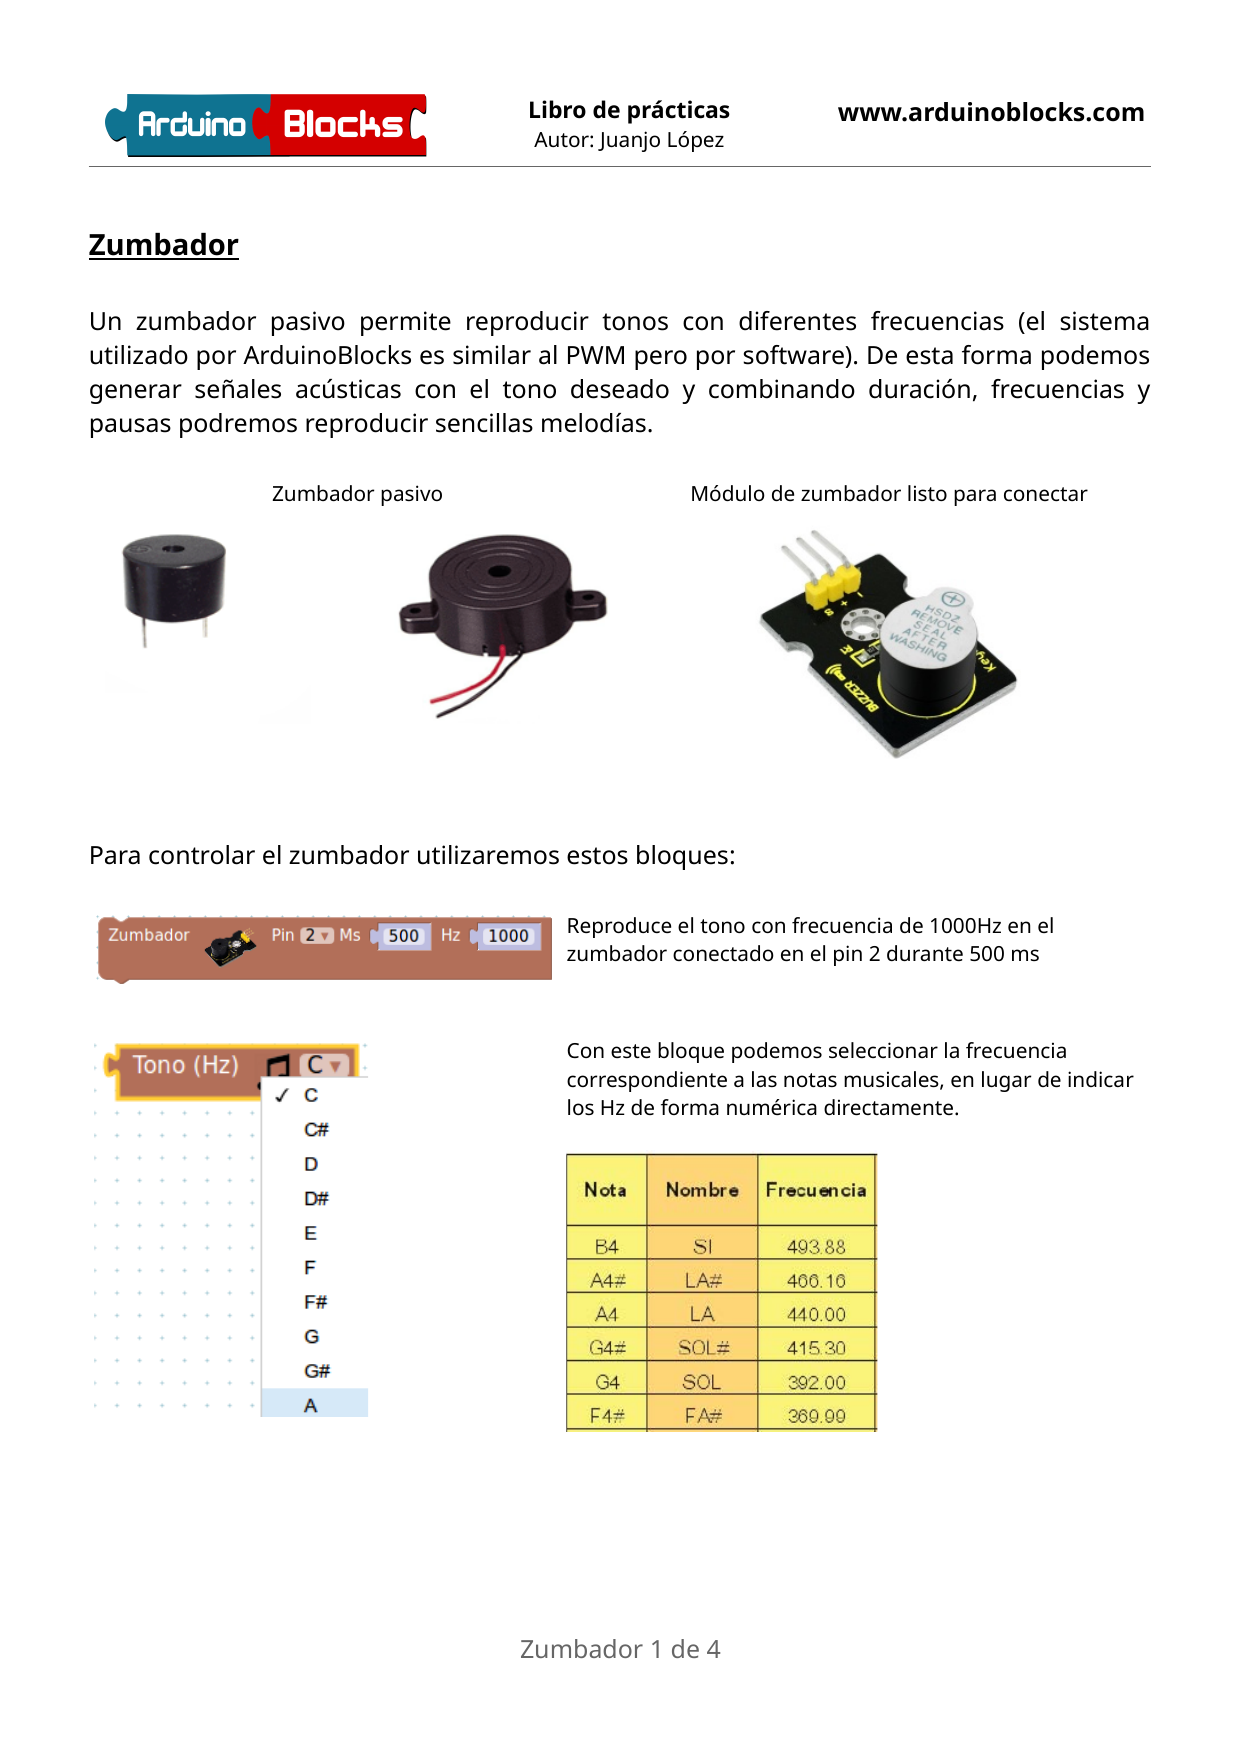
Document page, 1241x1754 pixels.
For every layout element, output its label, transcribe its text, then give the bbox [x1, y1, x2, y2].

table_header Zumbador pasivo [89, 474, 626, 514]
table_header Módulo de zumbador listo para conectar [626, 474, 1152, 514]
picture [94, 911, 555, 988]
table_cell [89, 520, 105, 723]
table_cell [89, 1031, 561, 1437]
table_cell [626, 514, 1152, 519]
picture [747, 519, 1031, 769]
table_cell [626, 520, 1152, 803]
text Para controlar el zumbador utilizaremos estos bloques: [88, 837, 1152, 871]
picture [105, 519, 610, 724]
text Un zumbador pasivo permite reproducir tonos con diferentes frecuencias (el sistema utilizado por ArduinoBlocks es similar al PWM pero por software). De esta forma podemos generar señales acústicas con el tono deseado y combinando duración, frecuencias y pausas podremos reproducir sencillas melodías. [88, 303, 1152, 440]
table_cell Con este bloque podemos seleccionar la frecuencia correspondiente a las notas musicales, en lugar de indicar los Hz de forma numérica directamente. [561, 1031, 1151, 1437]
picture [566, 1150, 878, 1432]
table_cell [89, 514, 626, 519]
picture [94, 1036, 369, 1417]
table_header Reproduce el tono con frecuencia de 1000Hz en el zumbador conectado en el pin 2 durante 500 ms [561, 905, 1151, 1031]
table_header [89, 905, 561, 1031]
picture [105, 94, 427, 157]
text Zumbador [88, 224, 1152, 264]
table_cell [610, 520, 626, 723]
table_cell [89, 724, 626, 803]
